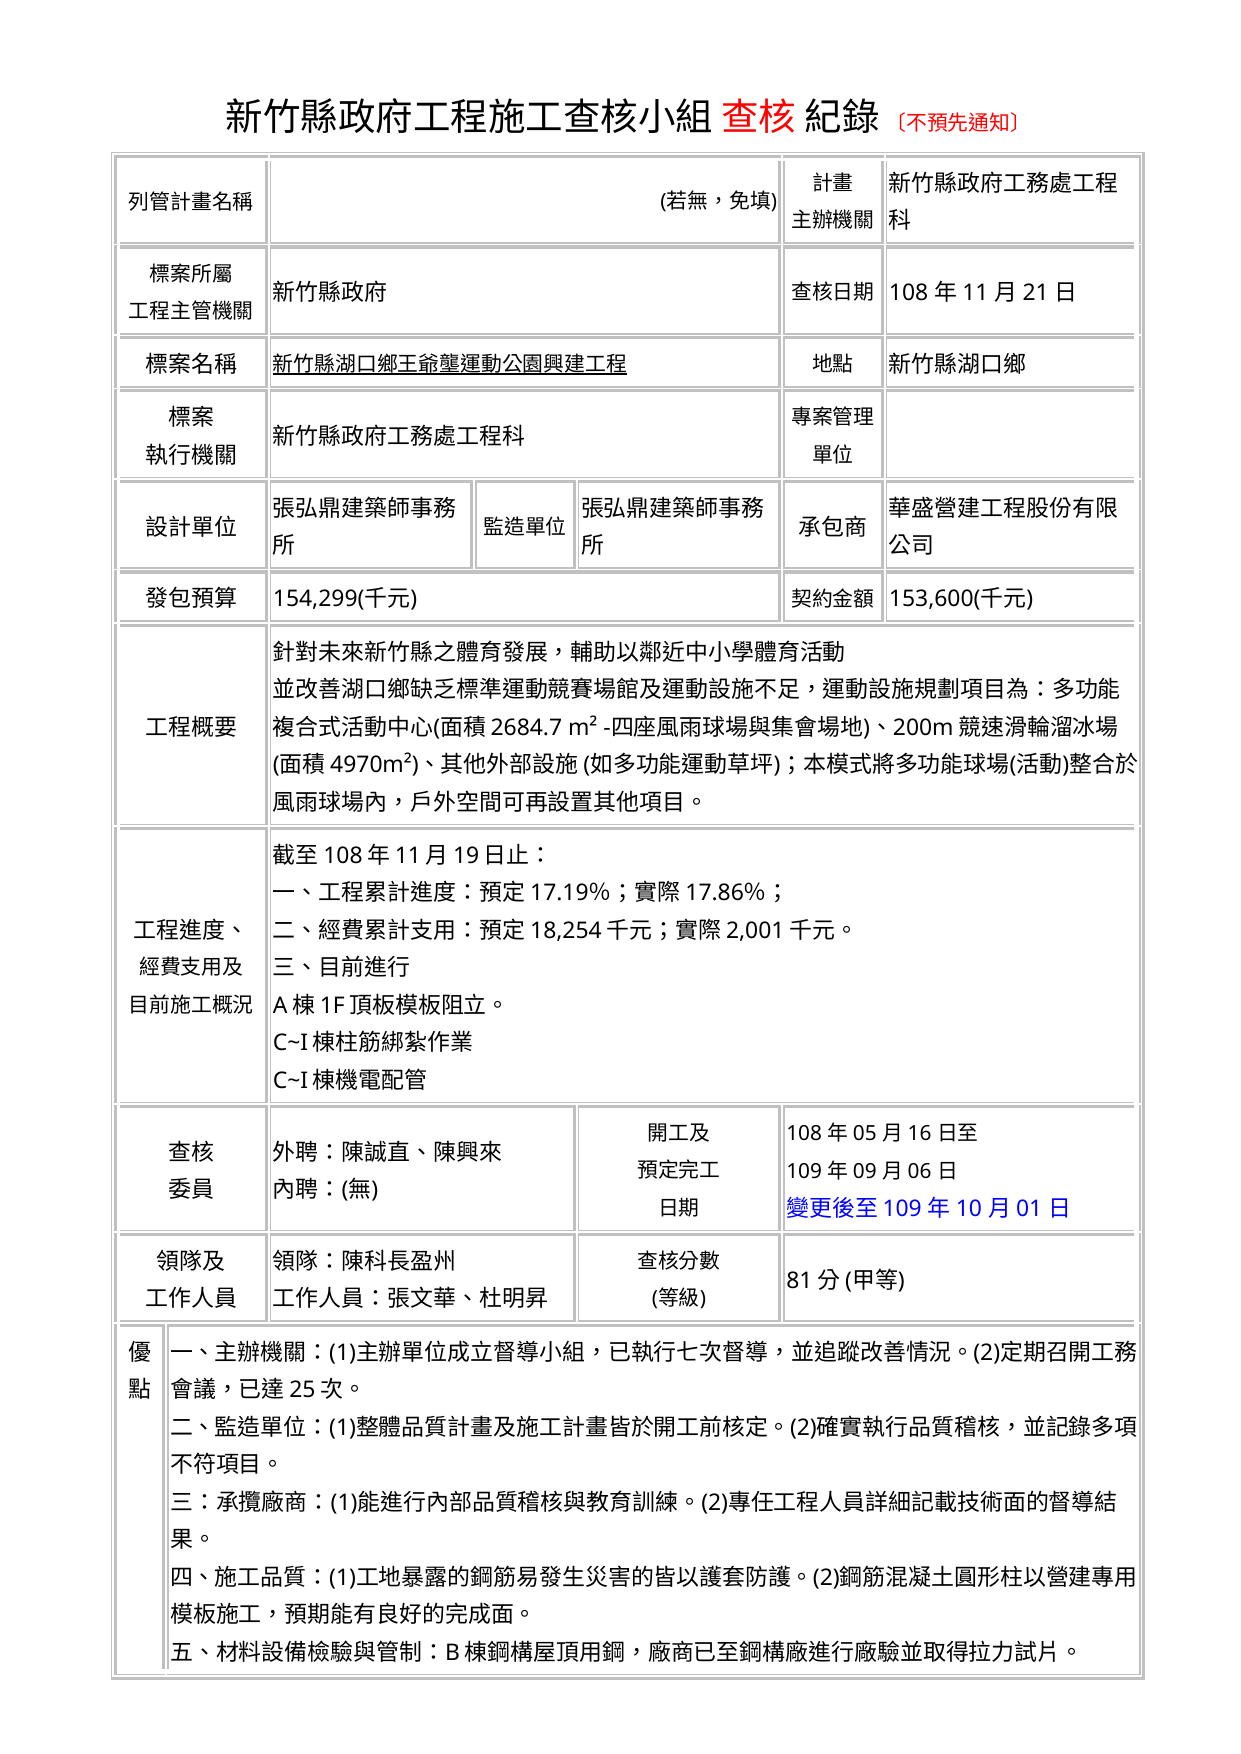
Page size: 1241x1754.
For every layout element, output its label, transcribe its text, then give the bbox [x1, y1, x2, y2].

table_cell 查核日期 [785, 249, 881, 333]
table_cell 一、主辦機關：(1)主辦單位成立督導小組，已執行七次督導，並追蹤改善情況。(2)定期召開工務會議，已達25次。 二、監造單位：(1)整體品質計畫及施工計畫皆於開工前核定。(2)確實執行品質稽核，並記錄多項不符項目。 三：承攬廠商：(1)能進行內部品質稽核與教育訓練。(2)專任工程人員詳細記載技術面的督導結果。 四、施工品質：(1)工地暴露的鋼筋易發生災害的皆以護套防護。(2)鋼筋混凝土圓形柱以營建專用模板施工，預期能有良好的完成面。 五、材料設備檢驗與管制：B棟鋼構屋頂用鋼，廠商已至鋼構廠進行廠驗並取得拉力試片。 [165, 1320, 1142, 1673]
table_cell 查核分數 (等級) [579, 1236, 778, 1320]
table_cell 外聘：陳誠直、陳興來 內聘：(無) [271, 1108, 573, 1230]
table_cell 截至108年11月19日止： 一、工程累計進度：預定 17.19％；實際 17.86％； 二、經費累計支用：預定 18,254千元；實際 2,001千元。 三、目前進行 A棟1F頂板模板阻立。 C~I棟柱筋綁紮作業 C~I棟機電配管 [268, 824, 1142, 1102]
table_cell 108 年 05 月 16 日至 109 年 09 月 06 日 變更後至109 年 10 月 01 日 [781, 1102, 1142, 1230]
table_cell 新竹縣政府 [271, 249, 778, 333]
table_cell 標案所屬 工程主管機關 [114, 242, 268, 333]
table_cell 工程進度、 經費支用及 目前施工概況 [114, 824, 268, 1102]
table_cell 設計單位 [114, 477, 268, 567]
table_cell 領隊：陳科長盈州 工作人員：張文華、杜明昇 [271, 1236, 573, 1320]
text 新竹縣政府工程施工查核小組 查核 紀錄 〔不預先通知〕 [94, 77, 1162, 152]
table_cell 新竹縣湖口鄉王爺壟運動公園興建工程 [271, 339, 778, 386]
table_cell 工程概要 [114, 620, 268, 823]
table_cell 張弘鼎建築師事務所 [271, 483, 470, 567]
table_cell 標案名稱 [114, 333, 268, 386]
table_cell 新竹縣湖口鄉 [884, 333, 1142, 386]
table_cell 領隊及 工作人員 [114, 1230, 268, 1320]
table_header 新竹縣政府工務處工程科 [884, 153, 1142, 242]
table_cell 154,299(千元) [271, 574, 778, 620]
table_cell 查核 委員 [114, 1102, 268, 1230]
table_header 計畫 主辦機關 [781, 153, 884, 242]
table_cell 華盛營建工程股份有限公司 [884, 477, 1142, 567]
table_cell 108 年 11 月 21 日 [884, 242, 1142, 333]
table_cell 契約金額 [785, 574, 881, 620]
table_cell 張弘鼎建築師事務所 [579, 483, 778, 567]
table_cell 81分 (甲等) [781, 1230, 1142, 1320]
table_cell 標案 執行機關 [114, 386, 268, 477]
table_cell 153,600(千元) [884, 567, 1142, 620]
table_cell 發包預算 [114, 567, 268, 620]
table_cell 針對未來新竹縣之體育發展，輔助以鄰近中小學體育活動 並改善湖口鄉缺乏標準運動競賽場館及運動設施不足，運動設施規劃項目為：多功能複合式活動中心(面積2684.7 m² -四座風雨球場與集會場地)、200m競速滑輪溜冰場(面積4970m²)、其他外部設施 (如多功能運動草坪)；本模式將多功能球場(活動)整合於風雨球場內，戶外空間可再設置其他項目。 [268, 620, 1142, 823]
table_cell [884, 386, 1142, 477]
table_cell 監造單位 [477, 483, 573, 567]
table_cell 地點 [785, 339, 881, 386]
table_cell 開工及 預定完工 日期 [579, 1108, 778, 1230]
table_header (若無，免填) [268, 153, 781, 242]
table_cell 新竹縣政府工務處工程科 [271, 392, 778, 477]
table_cell 優 點 [114, 1320, 165, 1673]
table_header 列管計畫名稱 [117, 158, 268, 242]
table_cell 專案管理 單位 [785, 392, 881, 477]
table_cell 承包商 [785, 483, 881, 567]
